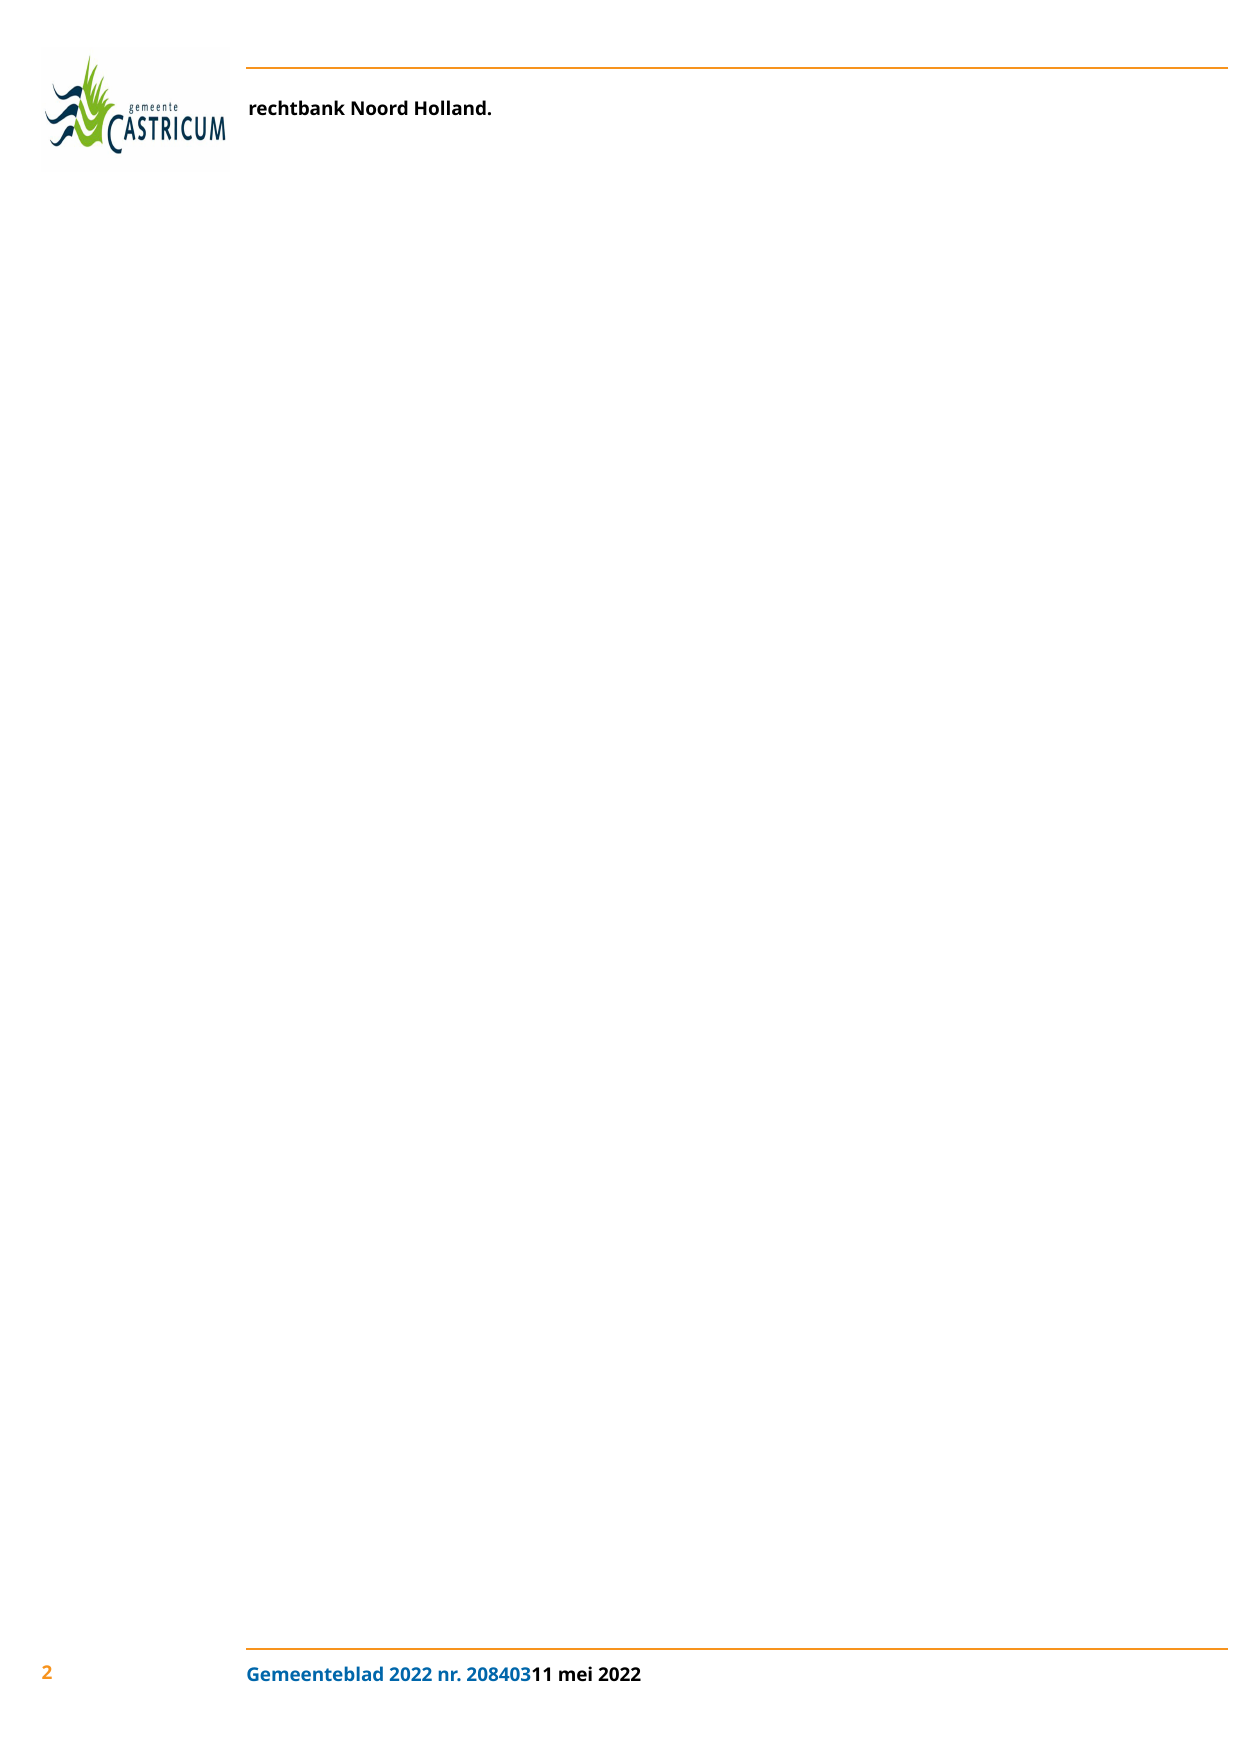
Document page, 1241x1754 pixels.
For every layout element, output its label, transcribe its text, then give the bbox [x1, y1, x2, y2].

picture [41, 47, 231, 172]
text rechtbank Noord Holland. [248, 95, 1152, 121]
